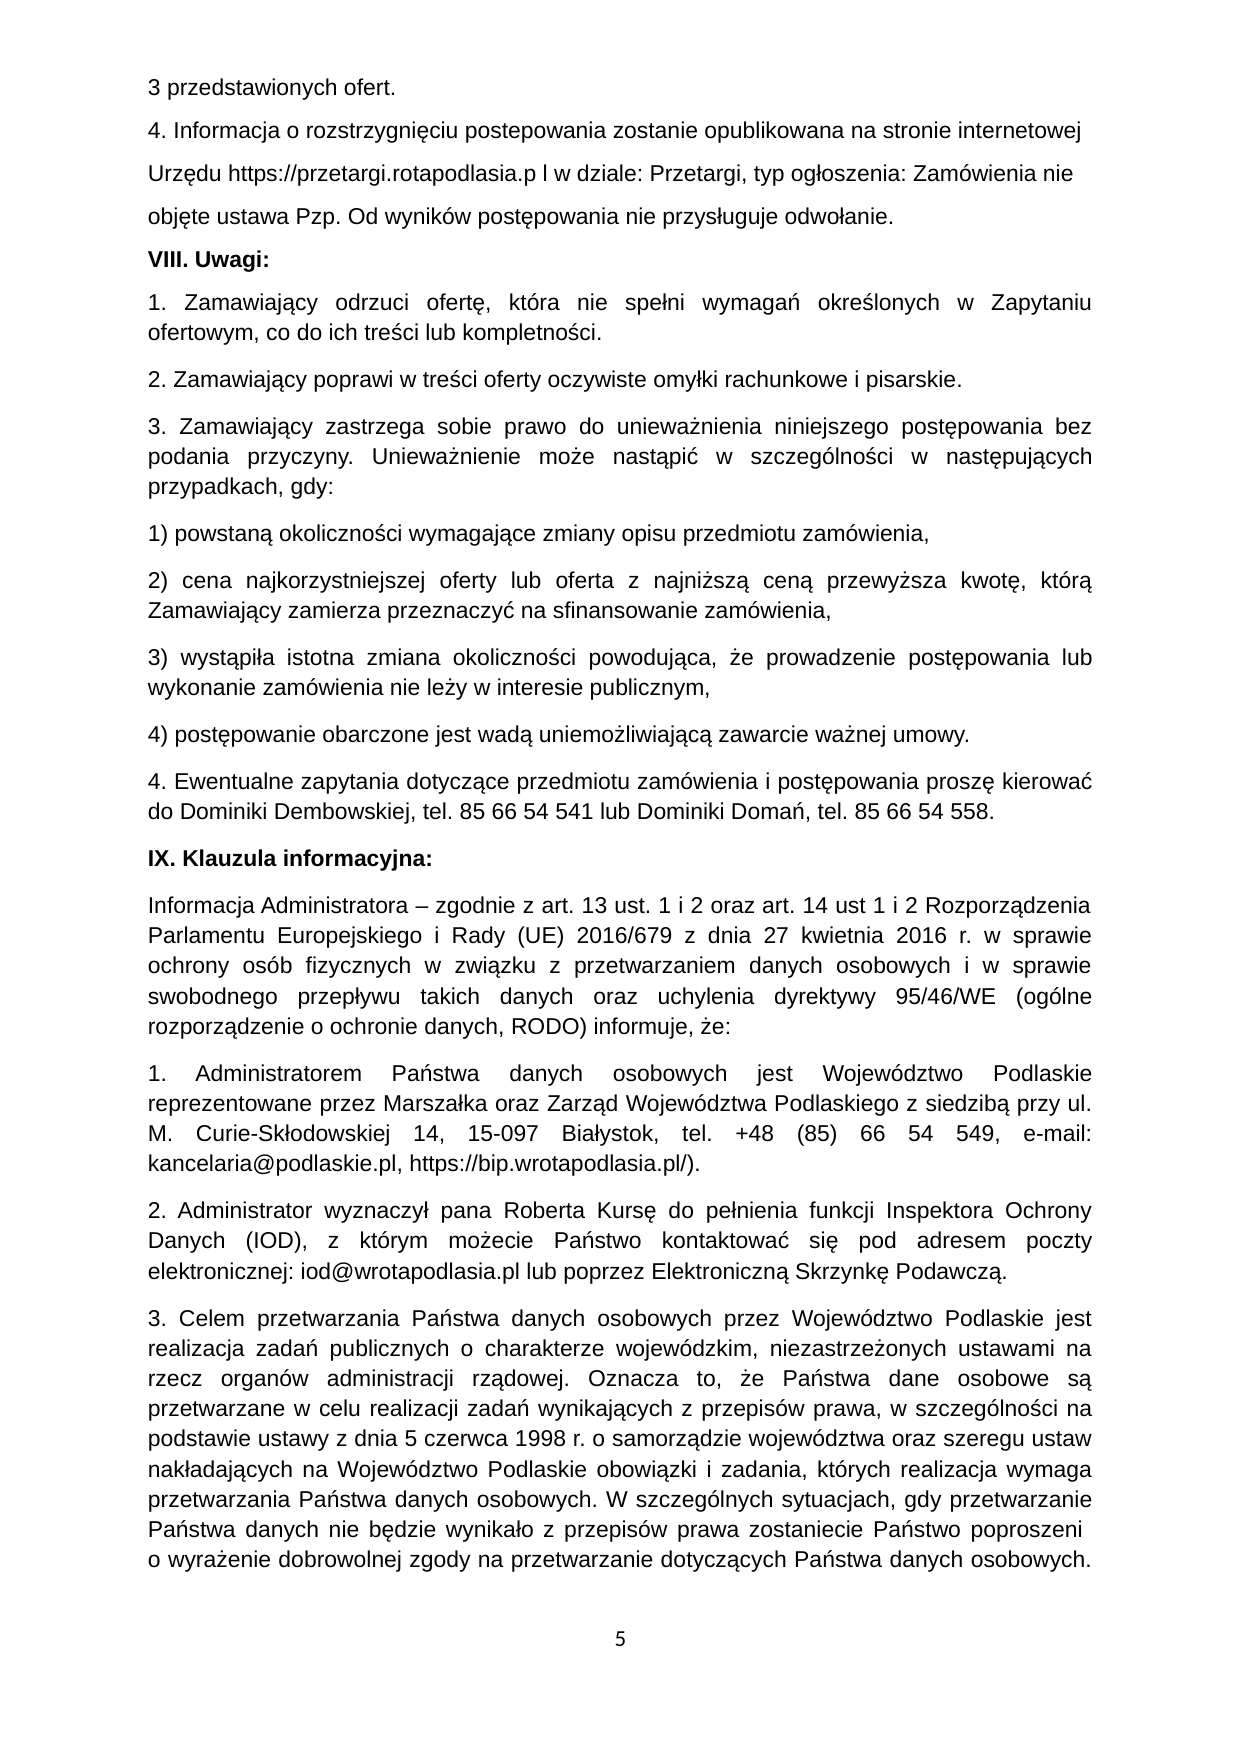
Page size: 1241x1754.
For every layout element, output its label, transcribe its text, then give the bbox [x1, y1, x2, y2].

text 3) wystąpiła istotna zmiana okoliczności powodująca, że prowadzenie postępowania lub wykonanie zamówienia nie leży w interesie publicznym, [148, 644, 1093, 701]
text 1. Zamawiający odrzuci ofertę, która nie spełni wymagań określonych w Zapytaniu ofertowym, co do ich treści lub kompletności. [148, 289, 1093, 345]
text Urzędu https://przetargi.rotapodlasia.p l w dziale: Przetargi, typ ogłoszenia: Zamówienia nie [148, 160, 1093, 186]
text 2. Zamawiający poprawi w treści oferty oczywiste omyłki rachunkowe i pisarskie. [148, 366, 1093, 392]
text 2. Administrator wyznaczył pana Roberta Kursę do pełnienia funkcji Inspektora Ochrony Danych (IOD), z którym możecie Państwo kontaktować się pod adresem poczty elektronicznej: iod@wrotapodlasia.pl lub poprzez Elektroniczną Skrzynkę Podawczą. [148, 1197, 1093, 1284]
text Informacja Administratora – zgodnie z art. 13 ust. 1 i 2 oraz art. 14 ust 1 i 2 Rozporządzenia Parlamentu Europejskiego i Rady (UE) 2016/679 z dnia 27 kwietnia 2016 r. w sprawie ochrony osób fizycznych w związku z przetwarzaniem danych osobowych i w sprawie swobodnego przepływu takich danych oraz uchylenia dyrektywy 95/46/WE (ogólne rozporządzenie o ochronie danych, RODO) informuje, że: [148, 892, 1093, 1039]
text 1) powstaną okoliczności wymagające zmiany opisu przedmiotu zamówienia, [148, 520, 1093, 546]
text VIII. Uwagi: [148, 246, 1093, 272]
text objęte ustawa Pzp. Od wyników postępowania nie przysługuje odwołanie. [148, 203, 1093, 229]
text 4) postępowanie obarczone jest wadą uniemożliwiającą zawarcie ważnej umowy. [148, 721, 1093, 747]
text 3 przedstawionych ofert. [148, 74, 1093, 100]
text 3. Celem przetwarzania Państwa danych osobowych przez Województwo Podlaskie jest realizacja zadań publicznych o charakterze wojewódzkim, niezastrzeżonych ustawami na rzecz organów administracji rządowej. Oznacza to, że Państwa dane osobowe są przetwarzane w celu realizacji zadań wynikających z przepisów prawa, w szczególności na podstawie ustawy z dnia 5 czerwca 1998 r. o samorządzie województwa oraz szeregu ustaw nakładających na Województwo Podlaskie obowiązki i zadania, których realizacja wymaga przetwarzania Państwa danych osobowych. W szczególnych sytuacjach, gdy przetwarzanie Państwa danych nie będzie wynikało z przepisów prawa zostaniecie Państwo poproszeni o wyrażenie dobrowolnej zgody na przetwarzanie dotyczących Państwa danych osobowych. [148, 1304, 1093, 1572]
text 3. Zamawiający zastrzega sobie prawo do unieważnienia niniejszego postępowania bez podania przyczyny. Unieważnienie może nastąpić w szczególności w następujących przypadkach, gdy: [148, 413, 1093, 499]
text 4. Ewentualne zapytania dotyczące przedmiotu zamówienia i postępowania proszę kierować do Dominiki Dembowskiej, tel. 85 66 54 541 lub Dominiki Domań, tel. 85 66 54 558. [148, 768, 1093, 824]
text IX. Klauzula informacyjna: [148, 845, 1093, 871]
text 2) cena najkorzystniejszej oferty lub oferta z najniższą ceną przewyższa kwotę, którą Zamawiający zamierza przeznaczyć na sfinansowanie zamówienia, [148, 567, 1093, 623]
text 1. Administratorem Państwa danych osobowych jest Województwo Podlaskie reprezentowane przez Marszałka oraz Zarząd Województwa Podlaskiego z siedzibą przy ul. M. Curie-Skłodowskiej 14, 15-097 Białystok, tel. +48 (85) 66 54 549, e-mail: kancelaria@podlaskie.pl, https://bip.wrotapodlasia.pl/). [148, 1060, 1093, 1177]
text 4. Informacja o rozstrzygnięciu postepowania zostanie opublikowana na stronie internetowej [148, 117, 1093, 143]
